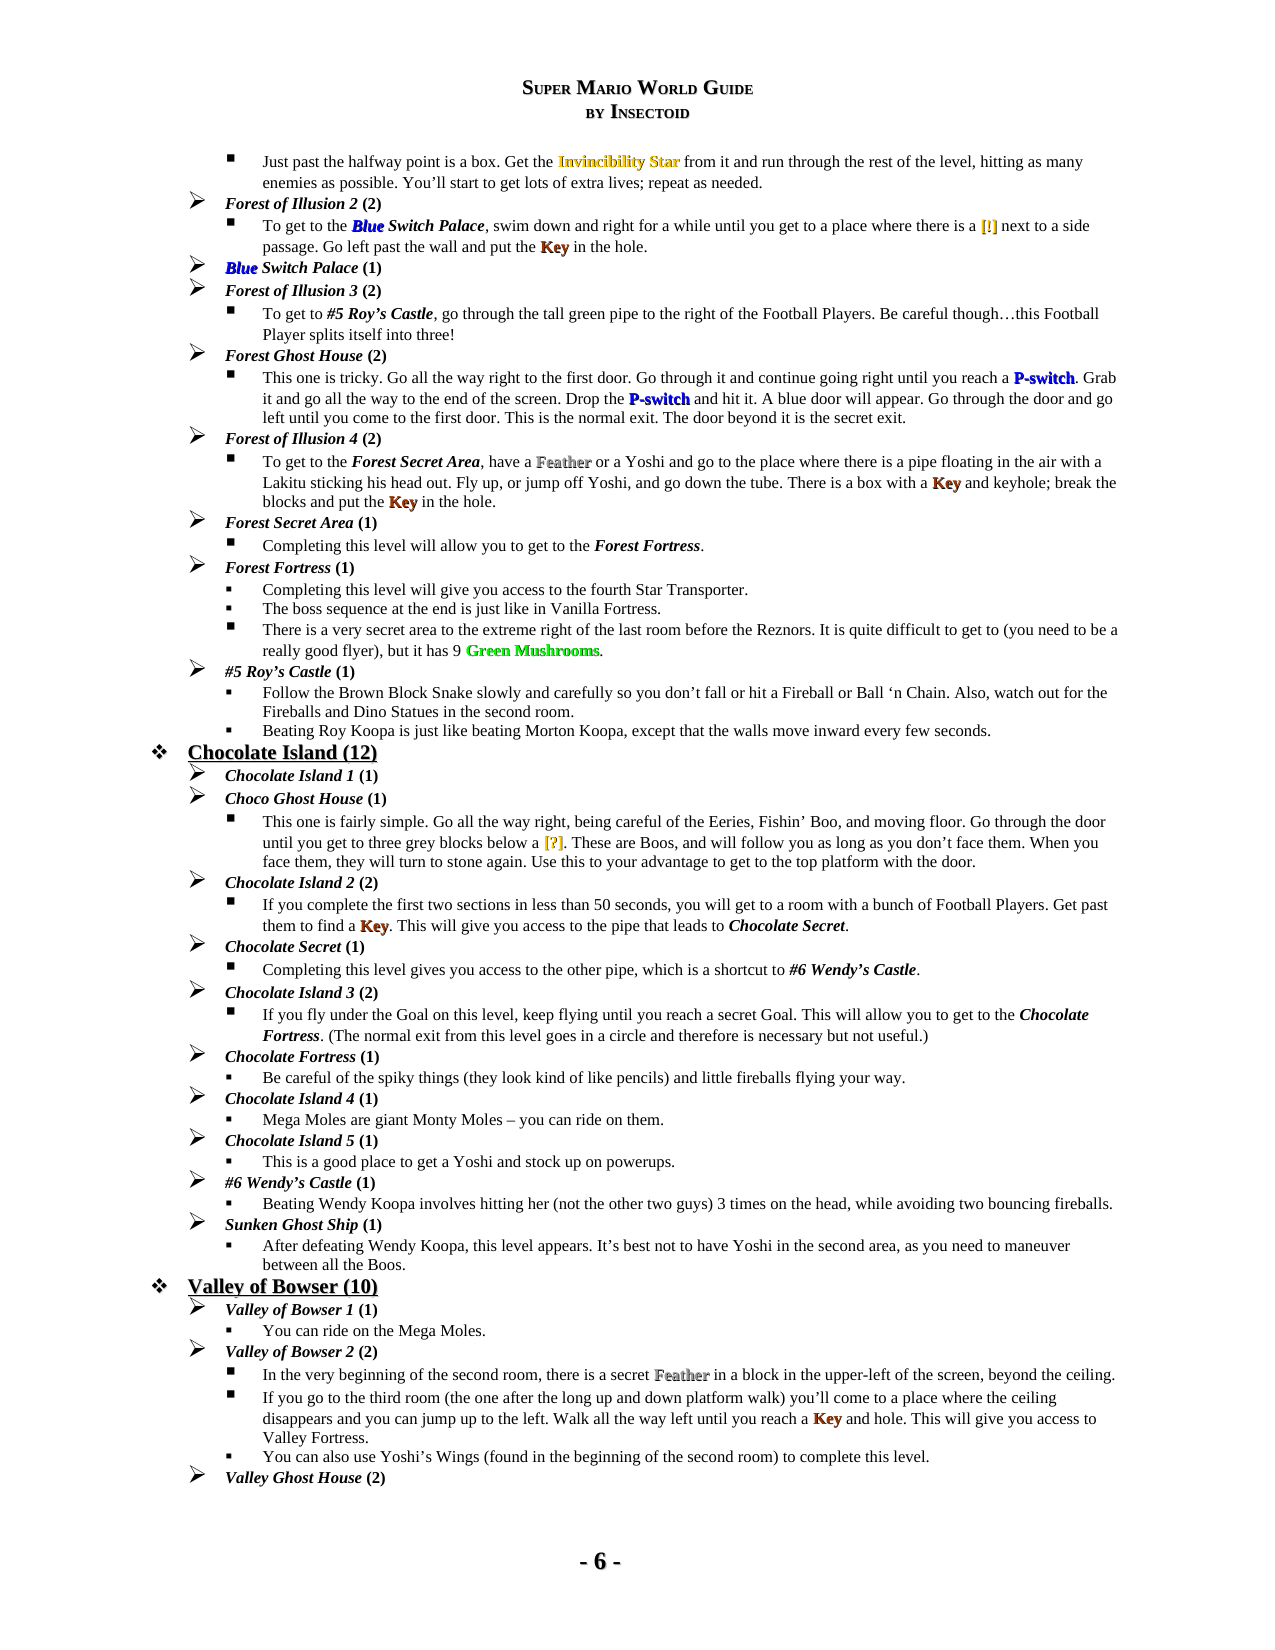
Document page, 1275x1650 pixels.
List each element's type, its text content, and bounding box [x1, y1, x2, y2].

list Chocolate Island 2 (2) [187, 871, 1125, 893]
list #6 Wendy’s Castle (1) [187, 1171, 1125, 1194]
list Forest of Illusion 4 (2) [187, 427, 1125, 450]
list Be careful of the spiky things (they look kind of like pencils) and little fireballs flying your way. [225, 1068, 1125, 1087]
list There is a very secret area to the extreme right of the last room before the Reznors. It is quite difficult to get to (you need to be a really good flyer), but it has 9 Green Mushrooms. [225, 618, 1125, 660]
list The boss sequence at the end is just like in Vanilla Fortress. [225, 599, 1125, 618]
list Follow the Brown Block Snake slowly and carefully so you don’t fall or hit a Fireball or Ball ‘n Chain. Also, watch out for the Fireballs and Dino Statues in the second room. [225, 682, 1125, 721]
list Valley of Bowser 2 (2) [187, 1340, 1125, 1363]
list Valley of Bowser (10) [150, 1274, 1125, 1298]
list If you complete the first two sections in less than 50 seconds, you will get to a room with a bunch of Football Players. Get past them to find a Key. This will give you access to the pipe that leads to Chocolate Secret. [225, 893, 1125, 935]
list Chocolate Island (12) [150, 740, 1125, 764]
list Chocolate Island 1 (1) [187, 764, 1125, 787]
list Completing this level will give you access to the fourth Star Transporter. [225, 579, 1125, 599]
list #5 Roy’s Castle (1) [187, 660, 1125, 682]
list Valley of Bowser 1 (1) [187, 1298, 1125, 1321]
list Chocolate Fortress (1) [187, 1045, 1125, 1068]
list This one is fairly simple. Go all the way right, being careful of the Eeries, Fishin’ Boo, and moving floor. Go through the door until you get to three grey blocks below a [?]. These are Boos, and will follow you as long as you don’t face them. When you face them, they will turn to stone again. Use this to your advantage to get to the top platform with the door. [225, 810, 1125, 871]
list To get to the Blue Switch Palace, swim down and right for a while until you get to a place where there is a [!] next to a side passage. Go left past the wall and put the Key in the hole. [225, 214, 1125, 256]
list After defeating Wendy Koopa, this level appears. It’s best not to have Yoshi in the second area, as you need to maneuver between all the Boos. [225, 1236, 1125, 1274]
list Chocolate Island 4 (1) [187, 1087, 1125, 1110]
list Chocolate Secret (1) [187, 935, 1125, 958]
list Just past the halfway point is a box. Get the Invincibility Star from it and run through the rest of the level, hitting as many enemies as possible. You’ll start to get lots of extra lives; repeat as needed. [225, 150, 1125, 192]
list In the very beginning of the second room, there is a secret Feather in a block in the upper-left of the screen, beyond the ceiling. [225, 1363, 1125, 1386]
list Choco Ghost House (1) [187, 787, 1125, 810]
list Beating Roy Koopa is just like beating Morton Koopa, except that the walls move inward every few seconds. [225, 721, 1125, 740]
list Chocolate Island 3 (2) [187, 981, 1125, 1003]
list Blue Switch Palace (1) [187, 256, 1125, 279]
list Beating Wendy Koopa involves hitting her (not the other two guys) 3 times on the head, while avoiding two bouncing fireballs. [225, 1194, 1125, 1213]
list Chocolate Island 5 (1) [187, 1129, 1125, 1152]
list This one is tricky. Go all the way right to the first door. Go through it and continue going right until you reach a P-switch. Grab it and go all the way to the end of the screen. Drop the P-switch and hit it. A blue door will appear. Go through the door and go left until you come to the first door. This is the normal exit. The door beyond it is the secret exit. [225, 366, 1125, 427]
list Forest Secret Area (1) [187, 511, 1125, 534]
list Forest Ghost House (2) [187, 344, 1125, 366]
list Forest of Illusion 3 (2) [187, 279, 1125, 302]
list If you go to the third room (the one after the long up and down platform walk) you’ll come to a place where the ceiling disappears and you can jump up to the left. Walk all the way left until you reach a Key and hole. This will give you access to Valley Fortress. [225, 1386, 1125, 1447]
list To get to #5 Roy’s Castle, go through the tall green pipe to the right of the Football Players. Be careful though…this Football Player splits itself into three! [225, 302, 1125, 344]
list Forest Fortress (1) [187, 557, 1125, 579]
list Sunken Ghost Ship (1) [187, 1213, 1125, 1236]
list This is a good place to get a Yoshi and stock up on powerups. [225, 1152, 1125, 1171]
list You can ride on the Mega Moles. [225, 1321, 1125, 1340]
list Mega Moles are giant Monty Moles – you can ride on them. [225, 1110, 1125, 1129]
list Forest of Illusion 2 (2) [187, 192, 1125, 214]
list If you fly under the Goal on this level, keep flying until you reach a secret Goal. This will allow you to get to the Chocolate Fortress. (The normal exit from this level goes in a circle and therefore is necessary but not useful.) [225, 1003, 1125, 1045]
list You can also use Yoshi’s Wings (found in the beginning of the second room) to complete this level. [225, 1447, 1125, 1466]
list Completing this level gives you access to the other pipe, which is a shortcut to #6 Wendy’s Castle. [225, 958, 1125, 981]
list Completing this level will allow you to get to the Forest Fortress. [225, 534, 1125, 557]
list Valley Ghost House (2) [187, 1466, 1125, 1489]
list To get to the Forest Secret Area, have a Feather or a Yoshi and go to the place where there is a pipe floating in the air with a Lakitu sticking his head out. Fly up, or jump off Yoshi, and go down the tube. There is a box with a Key and keyhole; break the blocks and put the Key in the hole. [225, 450, 1125, 511]
